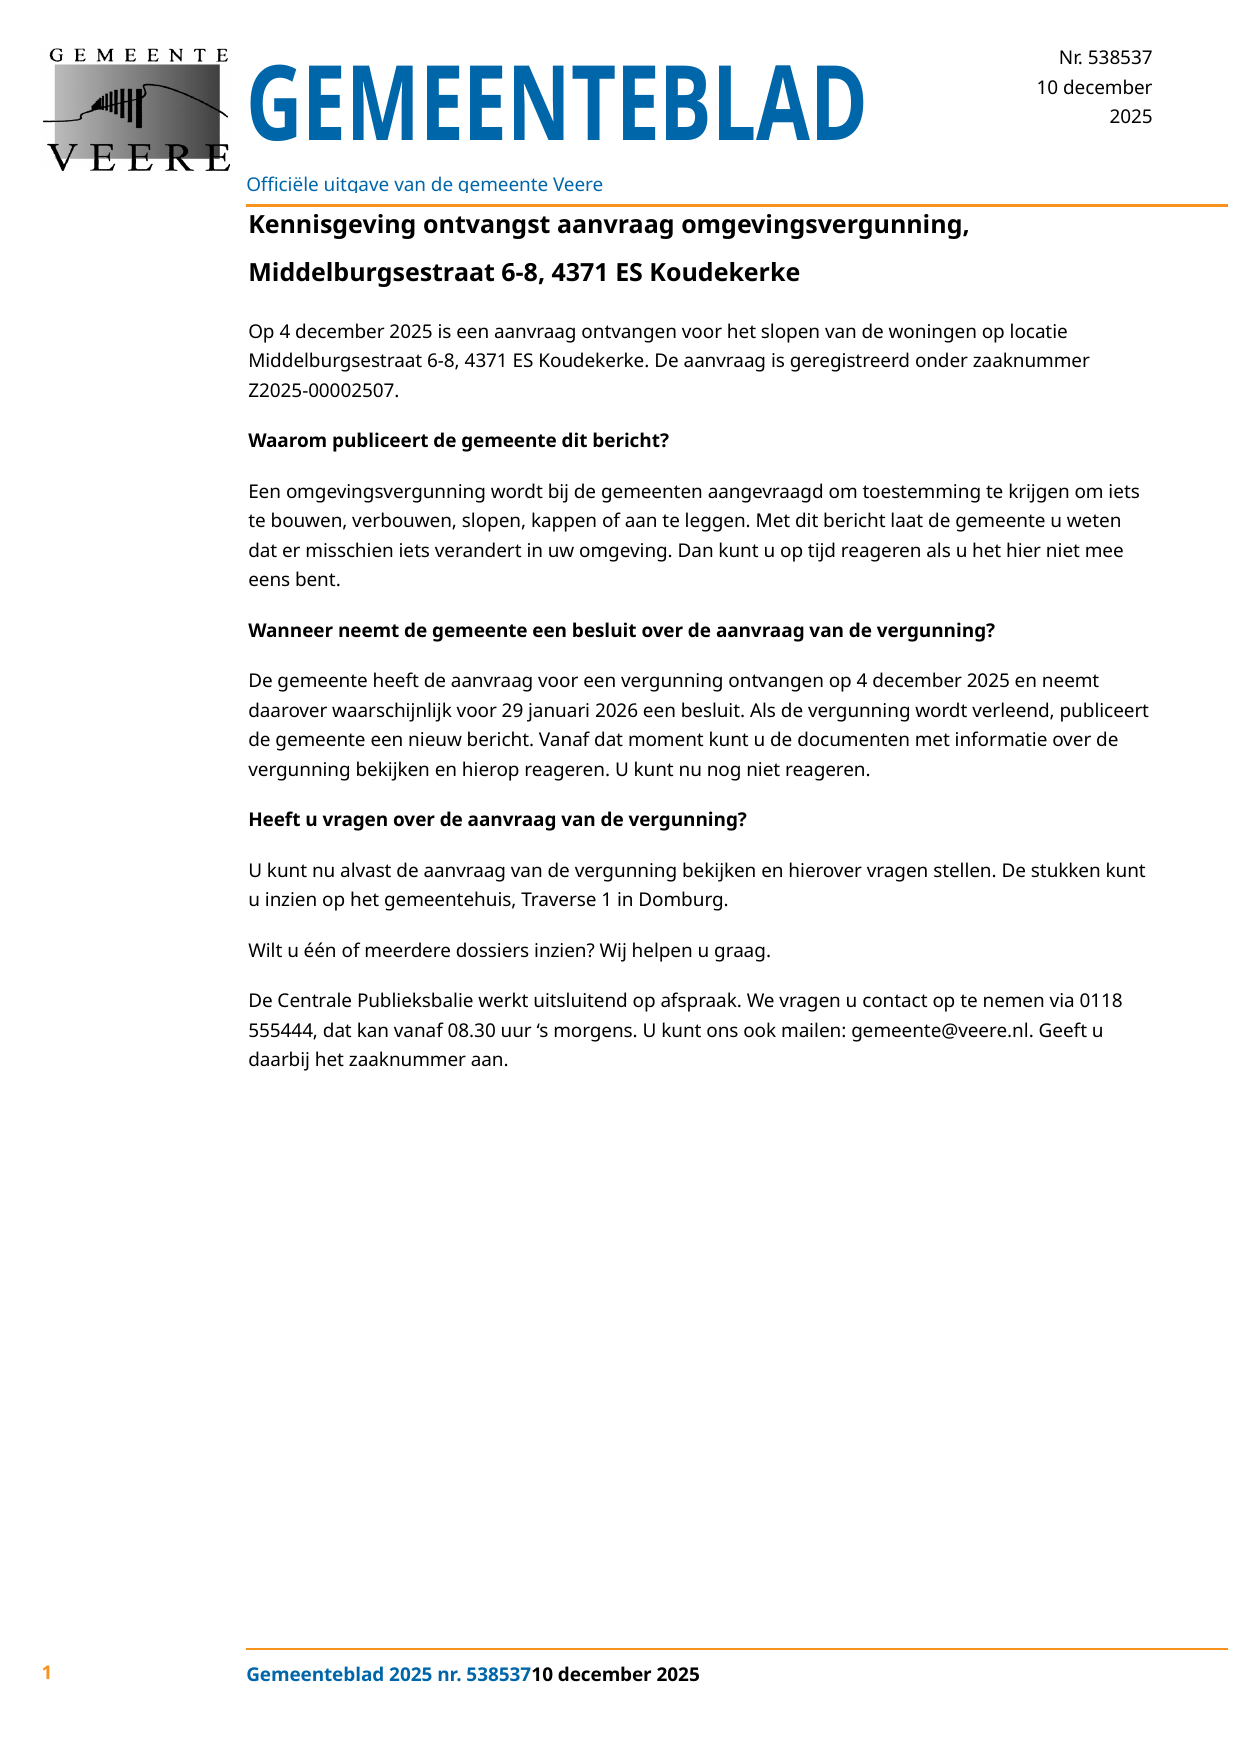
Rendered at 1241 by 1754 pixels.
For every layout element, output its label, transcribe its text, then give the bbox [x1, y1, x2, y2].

text Kennisgeving ontvangst aanvraag omgevingsvergunning, Middelburgsestraat 6-8, 4371 ES Koudekerke [248, 207, 1152, 288]
text De Centrale Publieksbalie werkt uitsluitend op afspraak. We vragen u contact op te nemen via 0118 555444, dat kan vanaf 08.30 uur ‘s morgens. U kunt ons ook mailen: gemeente@veere.nl. Geeft u daarbij het zaaknummer aan. [248, 987, 1152, 1072]
text De gemeente heeft de aanvraag voor een vergunning ontvangen op 4 december 2025 en neemt daarover waarschijnlijk voor 29 januari 2026 een besluit. Als de vergunning wordt verleend, publiceert de gemeente een nieuw bericht. Vanaf dat moment kunt u de documenten met informatie over de vergunning bekijken en hierop reageren. U kunt nu nog niet reageren. [248, 667, 1152, 782]
text Waarom publiceert de gemeente dit bericht? [248, 427, 1152, 453]
text Wanneer neemt de gemeente een besluit over de aanvraag van de vergunning? [248, 617, 1152, 643]
text Op 4 december 2025 is een aanvraag ontvangen voor het slopen van de woningen op locatie Middelburgsestraat 6-8, 4371 ES Koudekerke. De aanvraag is geregistreerd onder zaaknummer Z2025-00002507. [248, 318, 1152, 403]
text U kunt nu alvast de aanvraag van de vergunning bekijken en hierover vragen stellen. De stukken kunt u inzien op het gemeentehuis, Traverse 1 in Domburg. [248, 857, 1152, 912]
text Heeft u vragen over de aanvraag van de vergunning? [248, 807, 1152, 832]
text Een omgevingsvergunning wordt bij de gemeenten aangevraagd om toestemming te krijgen om iets te bouwen, verbouwen, slopen, kappen of aan te leggen. Met dit bericht laat de gemeente u weten dat er misschien iets verandert in uw omgeving. Dan kunt u op tijd reageren als u het hier niet mee eens bent. [248, 478, 1152, 592]
text Wilt u één of meerdere dossiers inzien? Wij helpen u graag. [248, 937, 1152, 963]
picture [41, 47, 231, 172]
